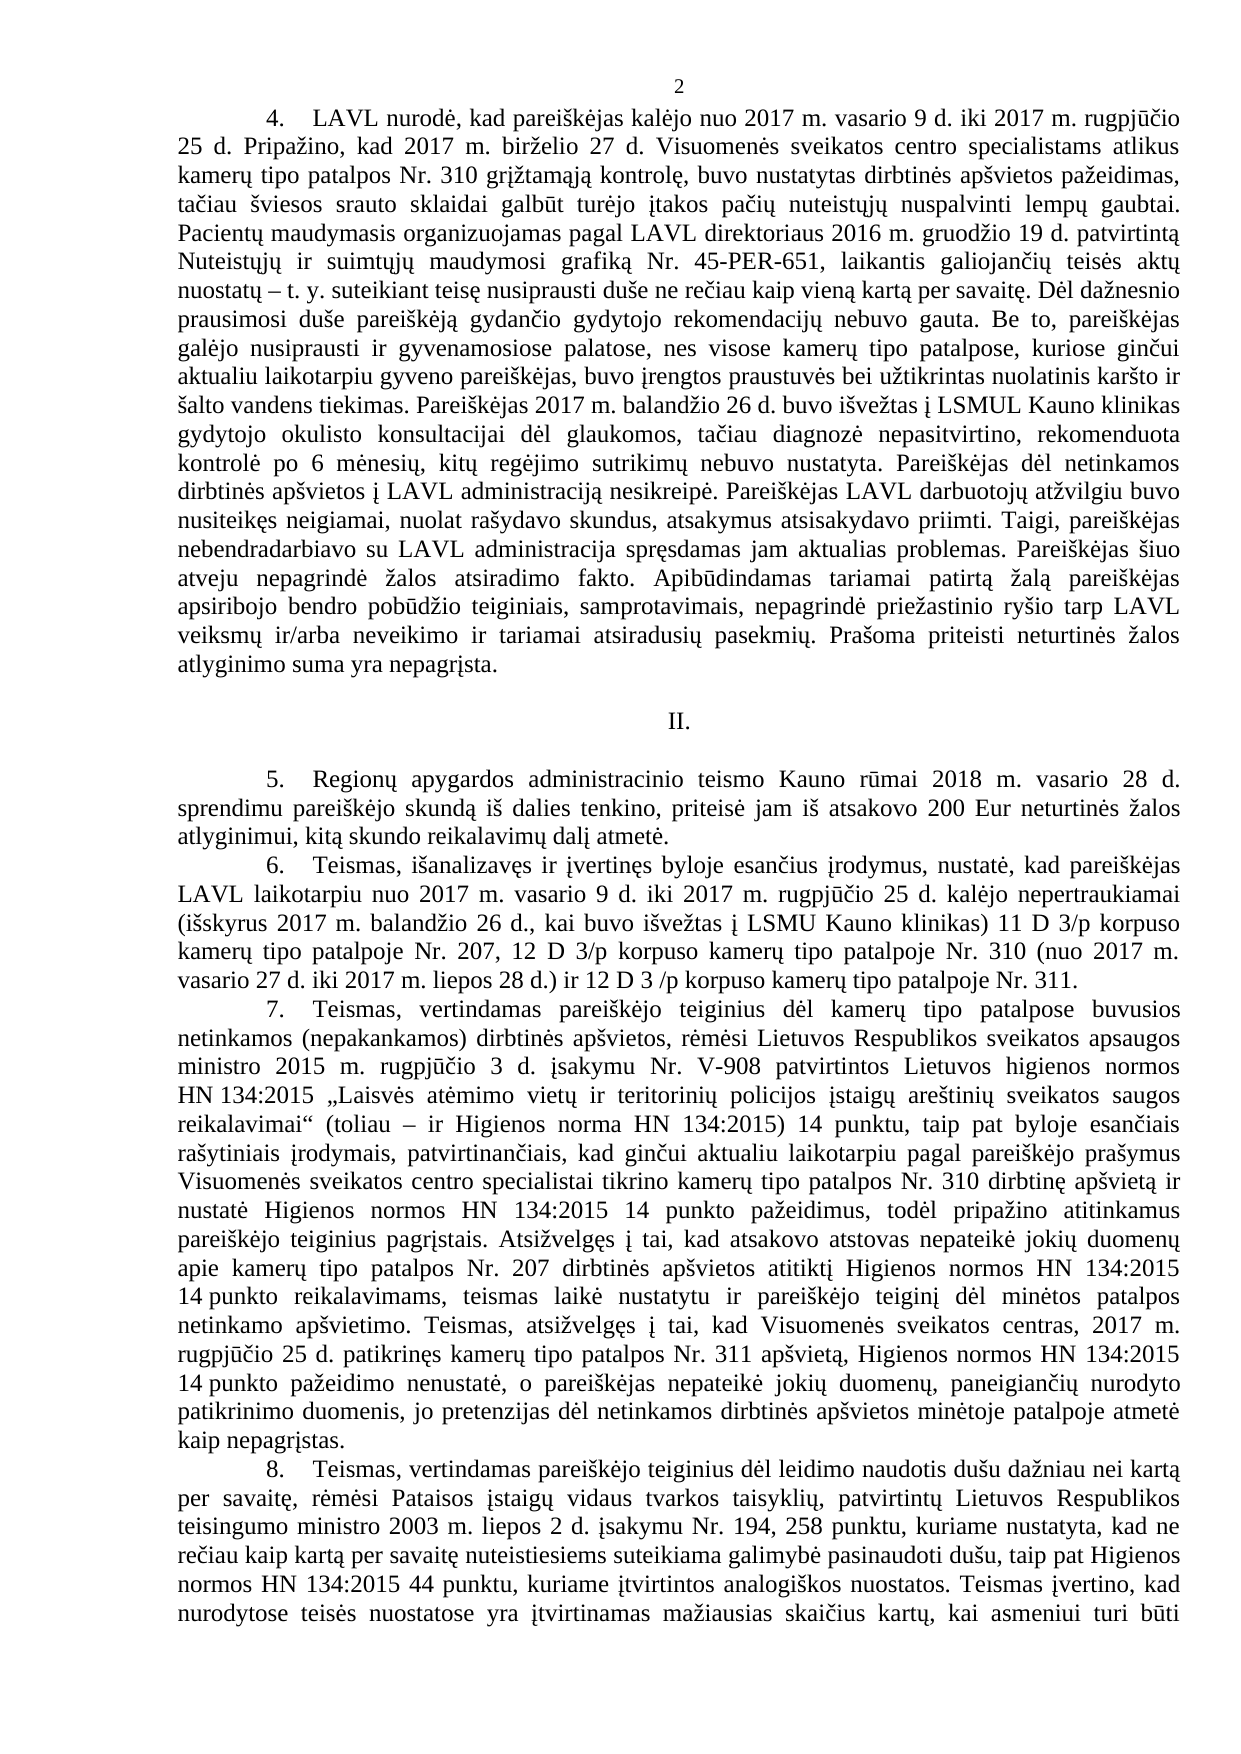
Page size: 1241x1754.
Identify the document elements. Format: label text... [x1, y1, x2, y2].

text 7. Teismas, vertindamas pareiškėjo teiginius dėl kamerų tipo patalpose buvusios netinkamos (nepakankamos) dirbtinės apšvietos, rėmėsi Lietuvos Respublikos sveikatos apsaugos ministro 2015 m. rugpjūčio 3 d. įsakymu Nr. V-908 patvirtintos Lietuvos higienos normos HN 134:2015 „Laisvės atėmimo vietų ir teritorinių policijos įstaigų areštinių sveikatos saugos reikalavimai“ (toliau – ir Higienos norma HN 134:2015) 14 punktu, taip pat byloje esančiais rašytiniais įrodymais, patvirtinančiais, kad ginčui aktualiu laikotarpiu pagal pareiškėjo prašymus Visuomenės sveikatos centro specialistai tikrino kamerų tipo patalpos Nr. 310 dirbtinę apšvietą ir nustatė Higienos normos HN 134:2015 14 punkto pažeidimus, todėl pripažino atitinkamus pareiškėjo teiginius pagrįstais. Atsižvelgęs į tai, kad atsakovo atstovas nepateikė jokių duomenų apie kamerų tipo patalpos Nr. 207 dirbtinės apšvietos atitiktį Higienos normos HN 134:2015 14 punkto reikalavimams, teismas laikė nustatytu ir pareiškėjo teiginį dėl minėtos patalpos netinkamo apšvietimo. Teismas, atsižvelgęs į tai, kad Visuomenės sveikatos centras, 2017 m. rugpjūčio 25 d. patikrinęs kamerų tipo patalpos Nr. 311 apšvietą, Higienos normos HN 134:2015 14 punkto pažeidimo nenustatė, o pareiškėjas nepateikė jokių duomenų, paneigiančių nurodyto patikrinimo duomenis, jo pretenzijas dėl netinkamos dirbtinės apšvietos minėtoje patalpoje atmetė kaip nepagrįstas. [177, 994, 1181, 1454]
text 6. Teismas, išanalizavęs ir įvertinęs byloje esančius įrodymus, nustatė, kad pareiškėjas LAVL laikotarpiu nuo 2017 m. vasario 9 d. iki 2017 m. rugpjūčio 25 d. kalėjo nepertraukiamai (išskyrus 2017 m. balandžio 26 d., kai buvo išvežtas į LSMU Kauno klinikas) 11 D 3/p korpuso kamerų tipo patalpoje Nr. 207, 12 D 3/p korpuso kamerų tipo patalpoje Nr. 310 (nuo 2017 m. vasario 27 d. iki 2017 m. liepos 28 d.) ir 12 D 3 /p korpuso kamerų tipo patalpoje Nr. 311. [177, 850, 1181, 994]
text II. [177, 706, 1181, 735]
text 8. Teismas, vertindamas pareiškėjo teiginius dėl leidimo naudotis dušu dažniau nei kartą per savaitę, rėmėsi Pataisos įstaigų vidaus tvarkos taisyklių, patvirtintų Lietuvos Respublikos teisingumo ministro 2003 m. liepos 2 d. įsakymu Nr. 194, 258 punktu, kuriame nustatyta, kad ne rečiau kaip kartą per savaitę nuteistiesiems suteikiama galimybė pasinaudoti dušu, taip pat Higienos normos HN 134:2015 44 punktu, kuriame įtvirtintos analogiškos nuostatos. Teismas įvertino, kad nurodytose teisės nuostatose yra įtvirtinamas mažiausias skaičius kartų, kai asmeniui turi būti [177, 1454, 1181, 1626]
text 4. LAVL nurodė, kad pareiškėjas kalėjo nuo 2017 m. vasario 9 d. iki 2017 m. rugpjūčio 25 d. Pripažino, kad 2017 m. birželio 27 d. Visuomenės sveikatos centro specialistams atlikus kamerų tipo patalpos Nr. 310 grįžtamąją kontrolę, buvo nustatytas dirbtinės apšvietos pažeidimas, tačiau šviesos srauto sklaidai galbūt turėjo įtakos pačių nuteistųjų nuspalvinti lempų gaubtai. Pacientų maudymasis organizuojamas pagal LAVL direktoriaus 2016 m. gruodžio 19 d. patvirtintą Nuteistųjų ir suimtųjų maudymosi grafiką Nr. 45-PER-651, laikantis galiojančių teisės aktų nuostatų – t. y. suteikiant teisę nusiprausti duše ne rečiau kaip vieną kartą per savaitę. Dėl dažnesnio prausimosi duše pareiškėją gydančio gydytojo rekomendacijų nebuvo gauta. Be to, pareiškėjas galėjo nusiprausti ir gyvenamosiose palatose, nes visose kamerų tipo patalpose, kuriose ginčui aktualiu laikotarpiu gyveno pareiškėjas, buvo įrengtos praustuvės bei užtikrintas nuolatinis karšto ir šalto vandens tiekimas. Pareiškėjas 2017 m. balandžio 26 d. buvo išvežtas į LSMUL Kauno klinikas gydytojo okulisto konsultacijai dėl glaukomos, tačiau diagnozė nepasitvirtino, rekomenduota kontrolė po 6 mėnesių, kitų regėjimo sutrikimų nebuvo nustatyta. Pareiškėjas dėl netinkamos dirbtinės apšvietos į LAVL administraciją nesikreipė. Pareiškėjas LAVL darbuotojų atžvilgiu buvo nusiteikęs neigiamai, nuolat rašydavo skundus, atsakymus atsisakydavo priimti. Taigi, pareiškėjas nebendradarbiavo su LAVL administracija spręsdamas jam aktualias problemas. Pareiškėjas šiuo atveju nepagrindė žalos atsiradimo fakto. Apibūdindamas tariamai patirtą žalą pareiškėjas apsiribojo bendro pobūdžio teiginiais, samprotavimais, nepagrindė priežastinio ryšio tarp LAVL veiksmų ir/arba neveikimo ir tariamai atsiradusių pasekmių. Prašoma priteisti neturtinės žalos atlyginimo suma yra nepagrįsta. [177, 103, 1181, 678]
text 5. Regionų apygardos administracinio teismo Kauno rūmai 2018 m. vasario 28 d. sprendimu pareiškėjo skundą iš dalies tenkino, priteisė jam iš atsakovo 200 Eur neturtinės žalos atlyginimui, kitą skundo reikalavimų dalį atmetė. [177, 764, 1181, 850]
